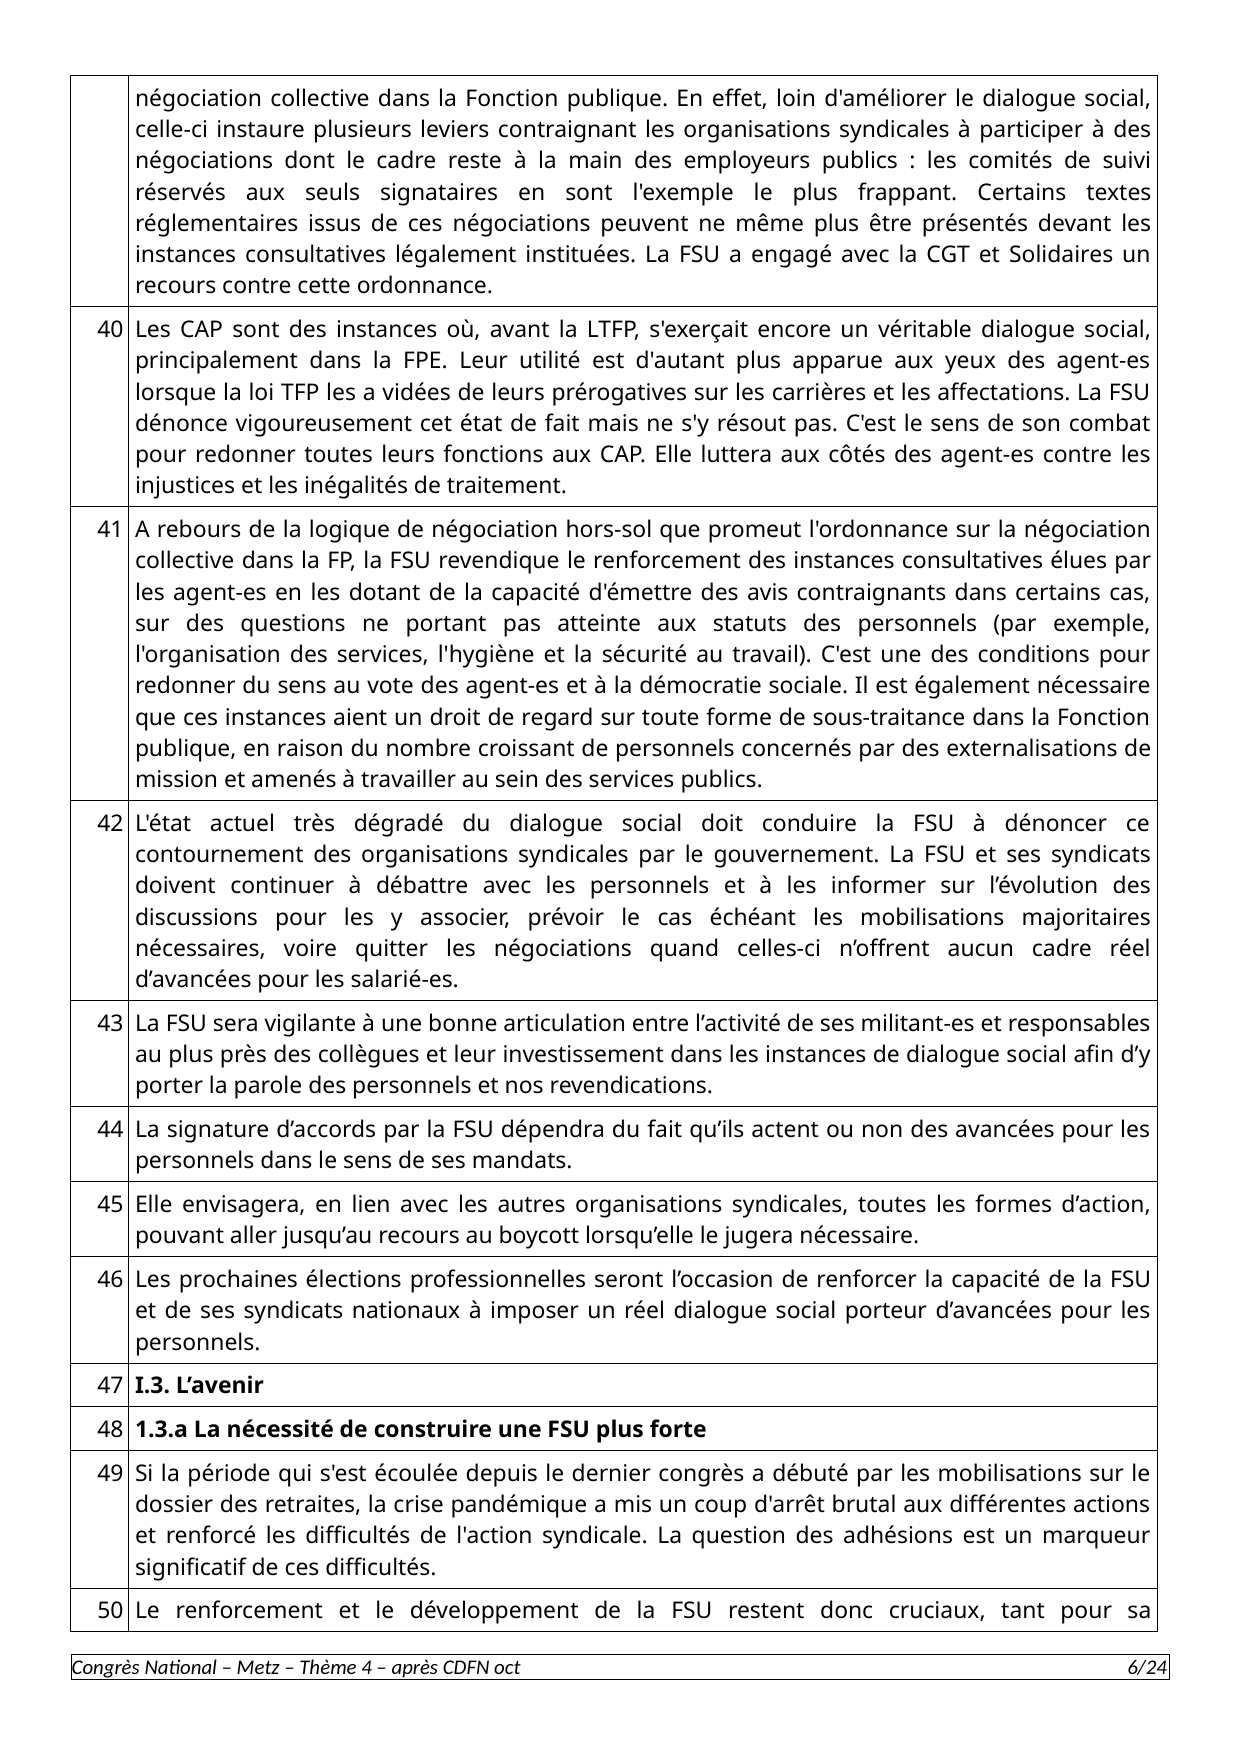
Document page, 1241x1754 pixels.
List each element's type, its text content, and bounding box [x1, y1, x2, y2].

table_cell Elle envisagera, en lien avec les autres organisations syndicales, toutes les formes d’action, pouvant aller jusqu’au recours au boycott lorsqu’elle le jugera nécessaire. [129, 1182, 1157, 1256]
table_cell La FSU sera vigilante à une bonne articulation entre l’activité de ses militant-es et responsables au plus près des collègues et leur investissement dans les instances de dialogue social afin d’y porter la parole des personnels et nos revendications. [129, 1001, 1157, 1106]
table_cell Les CAP sont des instances où, avant la LTFP, s'exerçait encore un véritable dialogue social, principalement dans la FPE. Leur utilité est d'autant plus apparue aux yeux des agent-es lorsque la loi TFP les a vidées de leurs prérogatives sur les carrières et les affectations. La FSU dénonce vigoureusement cet état de fait mais ne s'y résout pas. C'est le sens de son combat pour redonner toutes leurs fonctions aux CAP. Elle luttera aux côtés des agent-es contre les injustices et les inégalités de traitement. [129, 307, 1157, 506]
table_cell 45 [71, 1182, 128, 1256]
table_cell 50 [71, 1589, 128, 1631]
table_cell Si la période qui s'est écoulée depuis le dernier congrès a débuté par les mobilisations sur le dossier des retraites, la crise pandémique a mis un coup d'arrêt brutal aux différentes actions et renforcé les difficultés de l'action syndicale. La question des adhésions est un marqueur significatif de ces difficultés. [129, 1451, 1157, 1587]
table_cell 47 [71, 1364, 128, 1406]
table_cell I.3. L’avenir [129, 1364, 1157, 1406]
table_cell La signature d’accords par la FSU dépendra du fait qu’ils actent ou non des avancées pour les personnels dans le sens de ses mandats. [129, 1107, 1157, 1181]
table_cell [71, 76, 128, 306]
table_cell Le renforcement et le développement de la FSU restent donc cruciaux, tant pour sa [129, 1589, 1157, 1631]
table_cell 42 [71, 801, 128, 1000]
table_cell 49 [71, 1451, 128, 1587]
table_cell A rebours de la logique de négociation hors-sol que promeut l'ordonnance sur la négociation collective dans la FP, la FSU revendique le renforcement des instances consultatives élues par les agent-es en les dotant de la capacité d'émettre des avis contraignants dans certains cas, sur des questions ne portant pas atteinte aux statuts des personnels (par exemple, l'organisation des services, l'hygiène et la sécurité au travail). C'est une des conditions pour redonner du sens au vote des agent-es et à la démocratie sociale. Il est également nécessaire que ces instances aient un droit de regard sur toute forme de sous-traitance dans la Fonction publique, en raison du nombre croissant de personnels concernés par des externalisations de mission et amenés à travailler au sein des services publics. [129, 507, 1157, 800]
table_cell 44 [71, 1107, 128, 1181]
table_cell 41 [71, 507, 128, 800]
table_cell 46 [71, 1257, 128, 1362]
table_cell 48 [71, 1407, 128, 1450]
table_cell Les prochaines élections professionnelles seront l’occasion de renforcer la capacité de la FSU et de ses syndicats nationaux à imposer un réel dialogue social porteur d’avancées pour les personnels. [129, 1257, 1157, 1362]
table_cell 1.3.a La nécessité de construire une FSU plus forte [129, 1407, 1157, 1450]
table_cell 43 [71, 1001, 128, 1106]
table_cell L'état actuel très dégradé du dialogue social doit conduire la FSU à dénoncer ce contournement des organisations syndicales par le gouvernement. La FSU et ses syndicats doivent continuer à débattre avec les personnels et à les informer sur l’évolution des discussions pour les y associer, prévoir le cas échéant les mobilisations majoritaires nécessaires, voire quitter les négociations quand celles-ci n’offrent aucun cadre réel d’avancées pour les salarié-es. [129, 801, 1157, 1000]
table_cell négociation collective dans la Fonction publique. En effet, loin d'améliorer le dialogue social, celle-ci instaure plusieurs leviers contraignant les organisations syndicales à participer à des négociations dont le cadre reste à la main des employeurs publics : les comités de suivi réservés aux seuls signataires en sont l'exemple le plus frappant. Certains textes réglementaires issus de ces négociations peuvent ne même plus être présentés devant les instances consultatives légalement instituées. La FSU a engagé avec la CGT et Solidaires un recours contre cette ordonnance. [129, 76, 1157, 306]
table_cell 40 [71, 307, 128, 506]
